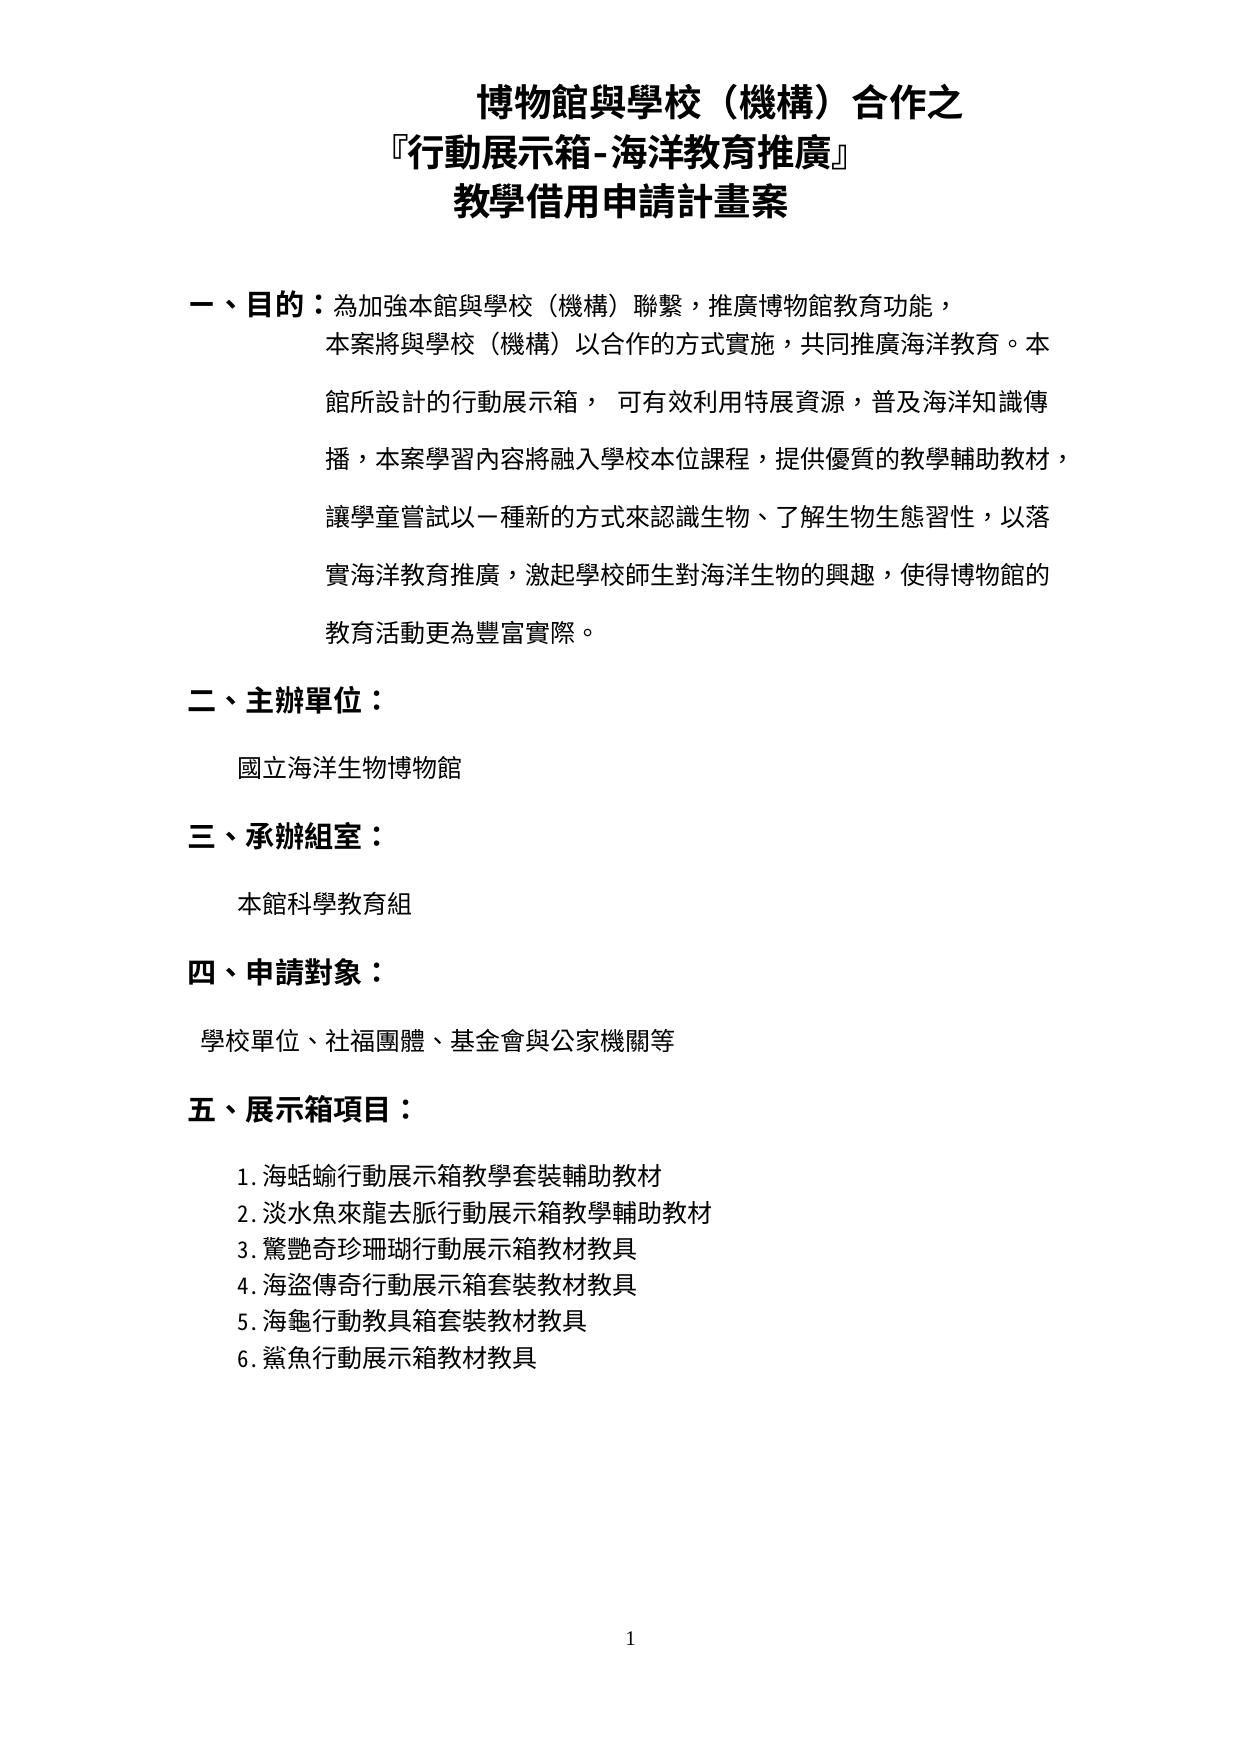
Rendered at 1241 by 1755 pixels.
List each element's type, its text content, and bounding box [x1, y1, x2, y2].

list 海龜行動教具箱套裝教材教具 [237, 1302, 1141, 1338]
text 國立海洋生物博物館 [237, 749, 1141, 785]
list 驚艷奇珍珊瑚行動展示箱教材教具 [237, 1229, 1141, 1266]
text ㄧ、目的：為加強本館與學校（機構）聯繫，推廣博物館教育功能， [187, 282, 1141, 324]
text 本館科學教育組 [237, 885, 1141, 921]
text 教學借用申請計畫案 [301, 177, 940, 226]
subtitle 二、主辦單位： [187, 678, 1141, 720]
list 海盜傳奇行動展示箱套裝教材教具 [237, 1266, 1141, 1302]
text 本案將與學校（機構）以合作的方式實施，共同推廣海洋教育。本館所設計的行動展示箱， 可有效利用特展資源，普及海洋知識傳播，本案學習內容將融入學校本位課程，提供優質的教學輔助教材，讓學童嘗試以ㄧ種新的方式來認識生物、了解生物生態習性，以落實海洋教育推廣，激起學校師生對海洋生物的興趣，使得博物館的教育活動更為豐富實際。 [325, 324, 1051, 650]
list 鯊魚行動展示箱教材教具 [237, 1338, 1141, 1374]
text 學校單位、社福團體、基金會與公家機關等 [186, 1021, 689, 1057]
subtitle 五、展示箱項目： [187, 1086, 1141, 1128]
list 海蛞蝓行動展示箱教學套裝輔助教材 [237, 1157, 1141, 1193]
subtitle 博物館與學校（機構）合作之 [300, 76, 1141, 127]
subtitle 三、承辦組室： [187, 814, 1141, 856]
list 淡水魚來龍去脈行動展示箱教學輔助教材 [237, 1193, 1141, 1229]
text 『行動展示箱-海洋教育推廣』 [301, 127, 940, 176]
subtitle 四、申請對象： [187, 950, 1141, 992]
